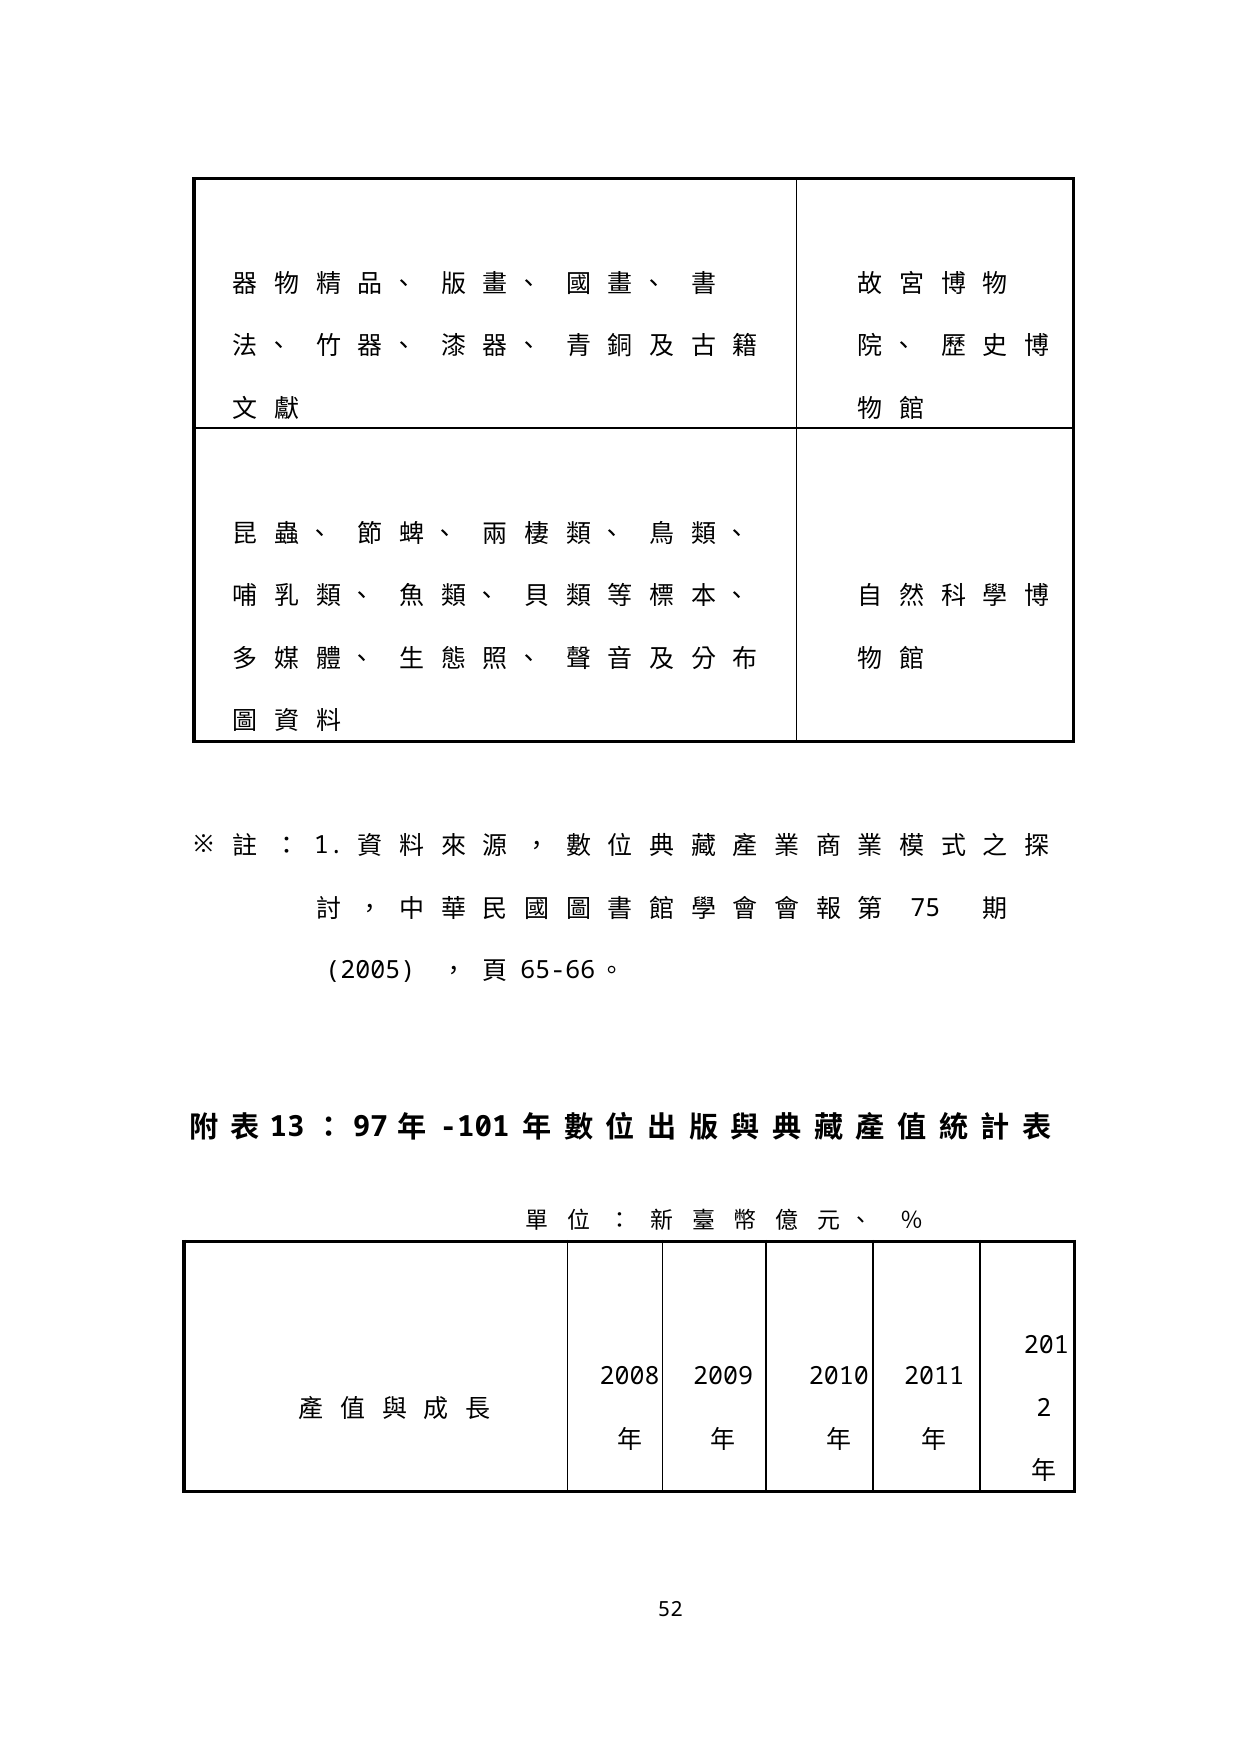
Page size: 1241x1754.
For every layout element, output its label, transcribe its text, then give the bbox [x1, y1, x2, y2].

table_header 2011年 [874, 1243, 979, 1490]
text 單位：新臺幣億元、％ [183, 1177, 1058, 1240]
table_cell 昆蟲、節蜱、兩棲類、鳥類、哺乳類、魚類、貝類等標本、多媒體、生態照、聲音及分布圖資料 [196, 429, 796, 740]
table_header 產值與成長 [186, 1243, 567, 1490]
table_cell 故宮博物院、歷史博物館 [797, 180, 1072, 427]
table_cell 自然科學博物館 [797, 429, 1072, 740]
table_header 2012年 [981, 1243, 1073, 1490]
text 附表13：97年-101年數位出版與典藏產值統計表 [183, 1052, 1070, 1177]
table_header 2009年 [663, 1243, 765, 1490]
table_header 2008年 [568, 1243, 662, 1490]
table_header 2010年 [767, 1243, 872, 1490]
text ※註：1.資料來源，數位典藏產業商業模式之探討，中華民國圖書館學會會報第75 期(2005)，頁65-66。 [183, 802, 1070, 990]
table_cell 器物精品、版畫、國畫、書法、竹器、漆器、青銅及古籍文獻 [196, 180, 796, 427]
